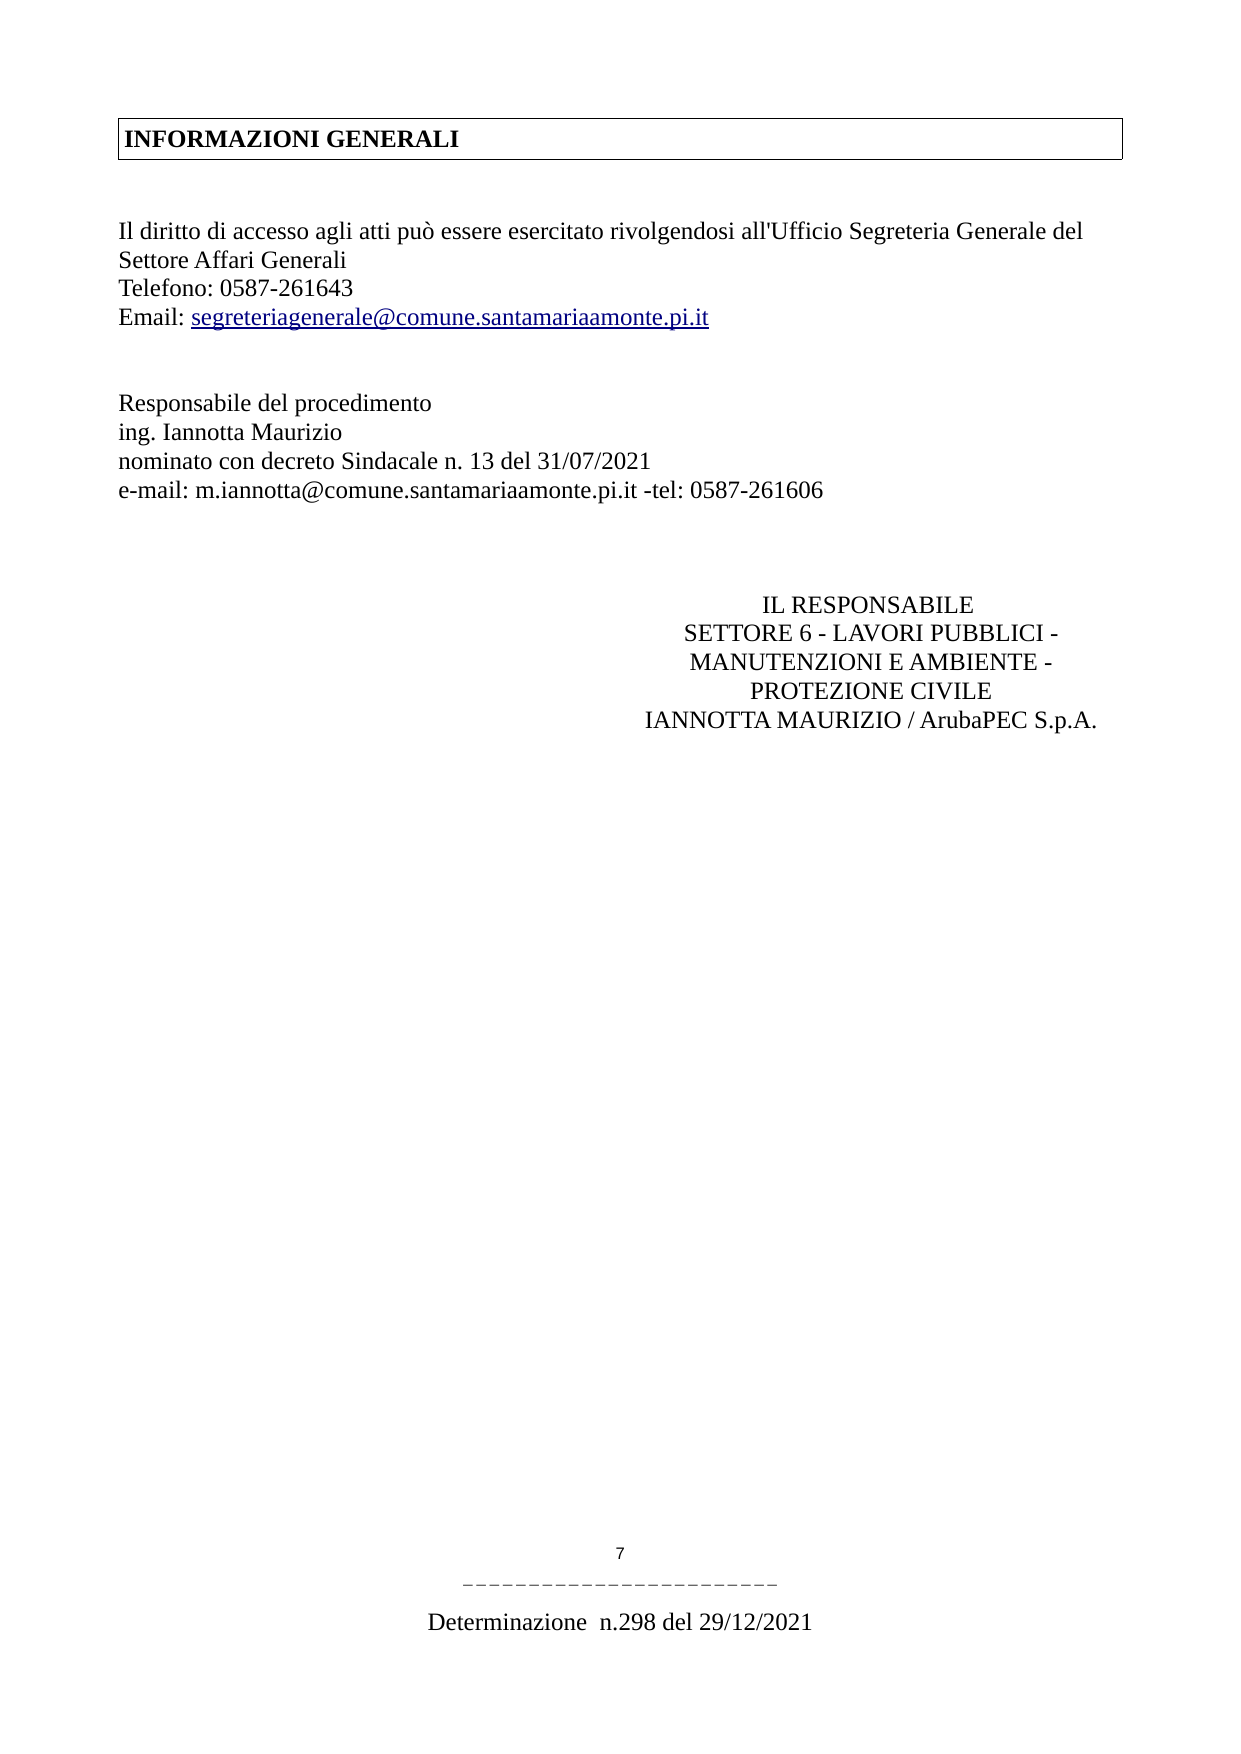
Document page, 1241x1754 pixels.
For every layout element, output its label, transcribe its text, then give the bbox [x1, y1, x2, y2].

text Responsabile del procedimento [118, 388, 1122, 417]
table_header INFORMAZIONI GENERALI [119, 119, 1122, 158]
text Email: segreteriagenerale@comune.santamariaamonte.pi.it [118, 302, 1122, 331]
text Il diritto di accesso agli atti può essere esercitato rivolgendosi all'Ufficio Segreteria Generale del Settore Affari Generali [118, 216, 1122, 273]
table_header IL RESPONSABILE SETTORE 6 - LAVORI PUBBLICI - MANUTENZIONI E AMBIENTE - PROTEZIONE CIVILE IANNOTTA MAURIZIO / ArubaPEC S.p.A. [620, 590, 1122, 733]
text ing. Iannotta Maurizio nominato con decreto Sindacale n. 13 del 31/07/2021 e-mail: m.iannotta@comune.santamariaamonte.pi.it -tel: 0587-261606 [118, 417, 1122, 503]
table_header [118, 590, 620, 733]
text Telefono: 0587-261643 [118, 273, 1122, 302]
